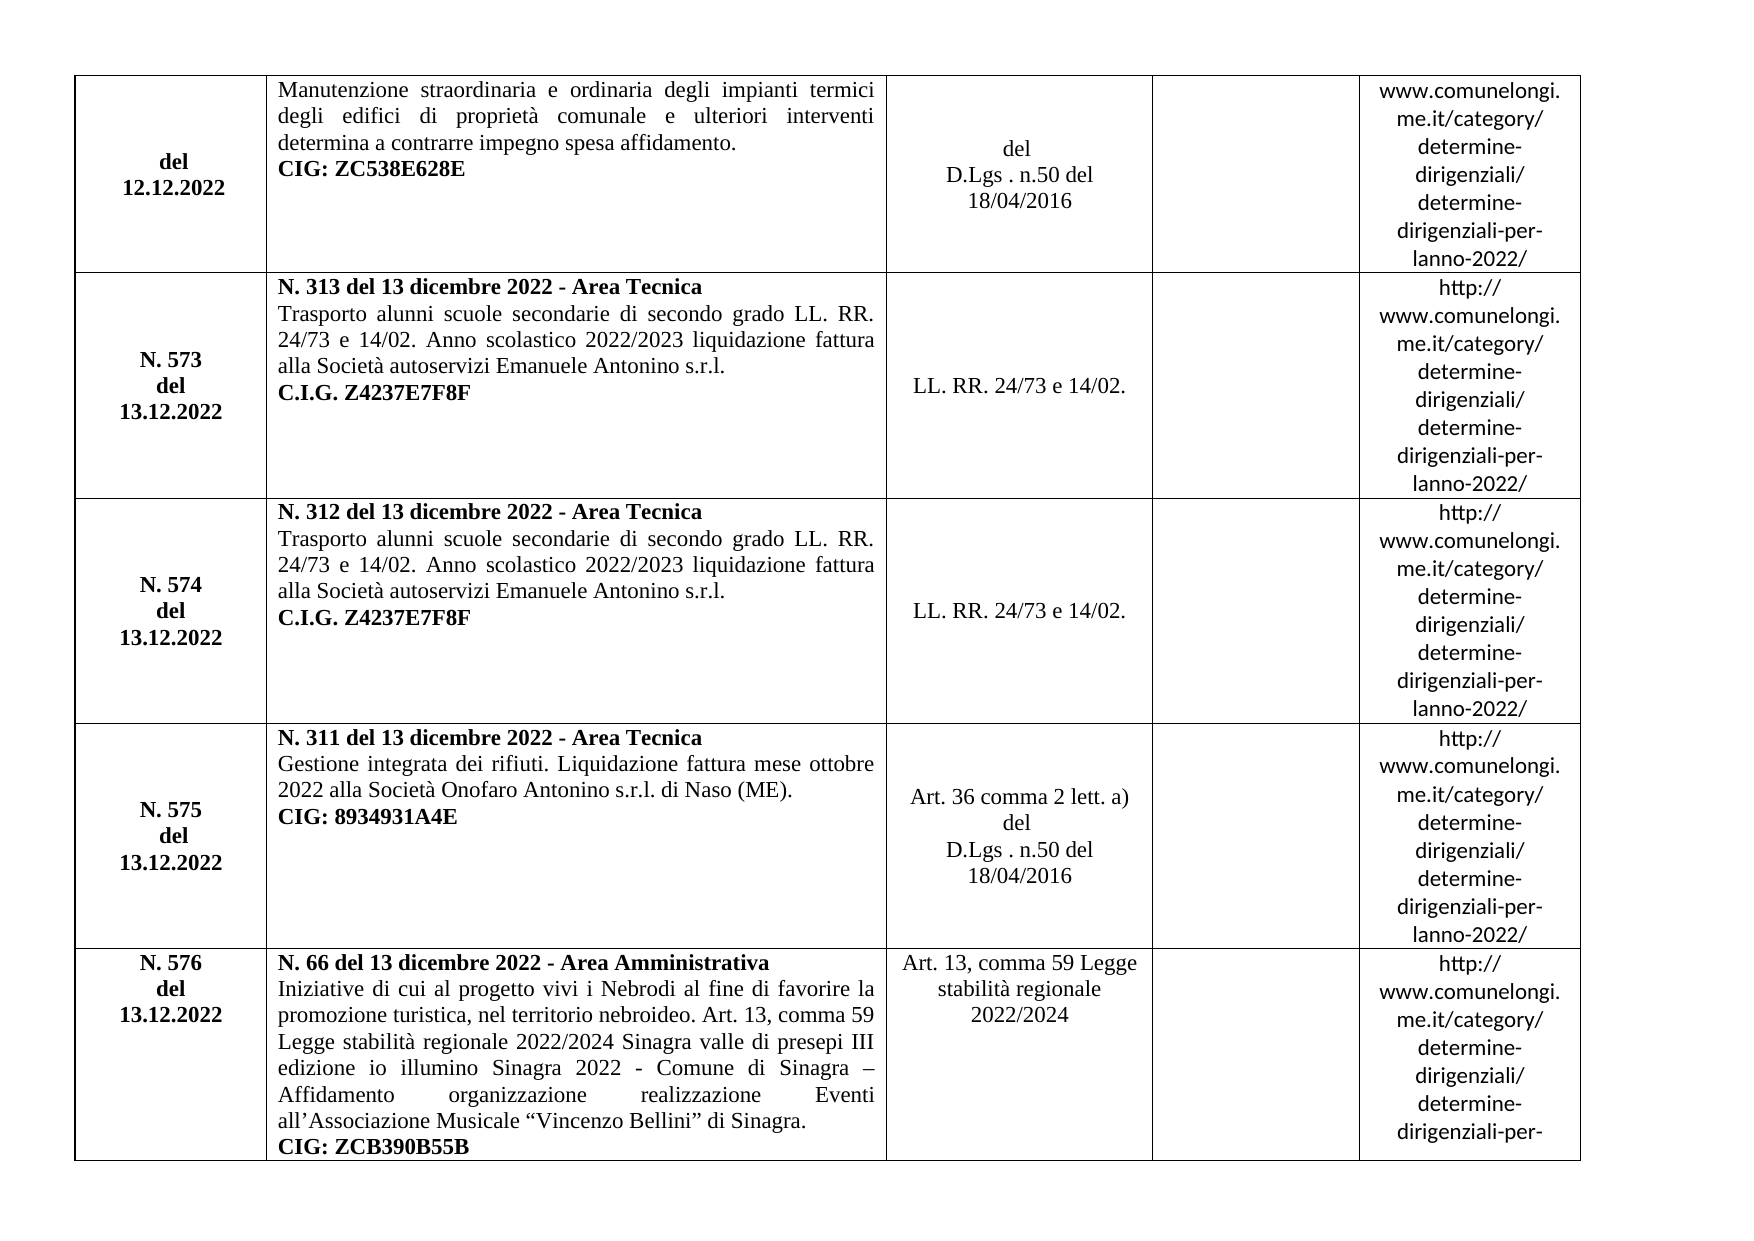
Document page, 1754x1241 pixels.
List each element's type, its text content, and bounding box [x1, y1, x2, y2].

table_cell Art. 36 comma 2 lett. a) del D.Lgs . n.50 del 18/04/2016 [887, 724, 1152, 948]
table_cell [1153, 76, 1359, 272]
table_cell N. 313 del 13 dicembre 2022 - Area Tecnica Trasporto alunni scuole secondarie di secondo grado LL. RR. 24/73 e 14/02. Anno scolastico 2022/2023 liquidazione fattura alla Società autoservizi Emanuele Antonino s.r.l. C.I.G. Z4237E7F8F [267, 273, 886, 497]
table_cell N. 575 del 13.12.2022 [76, 724, 266, 948]
table_cell LL. RR. 24/73 e 14/02. [887, 499, 1152, 723]
table_cell N. 574 del 13.12.2022 [76, 499, 266, 723]
table_cell del 12.12.2022 [76, 76, 266, 272]
table_cell [1153, 273, 1359, 497]
table_cell N. 573 del 13.12.2022 [76, 273, 266, 497]
table_cell [1153, 949, 1359, 1160]
table_cell http://www.comunelongi.me.it/category/determine-dirigenziali/determine-dirigenziali-per- [1360, 949, 1580, 1160]
table_cell N. 311 del 13 dicembre 2022 - Area Tecnica Gestione integrata dei rifiuti. Liquidazione fattura mese ottobre 2022 alla Società Onofaro Antonino s.r.l. di Naso (ME). CIG: 8934931A4E [267, 724, 886, 948]
table_cell [1153, 724, 1359, 948]
table_cell Manutenzione straordinaria e ordinaria degli impianti termici degli edifici di proprietà comunale e ulteriori interventi determina a contrarre impegno spesa affidamento. CIG: ZC538E628E [267, 76, 886, 272]
table_cell [1153, 499, 1359, 723]
table_cell http://www.comunelongi.me.it/category/determine-dirigenziali/determine-dirigenziali-per-lanno-2022/ [1360, 273, 1580, 497]
table_cell LL. RR. 24/73 e 14/02. [887, 273, 1152, 497]
table_cell N. 66 del 13 dicembre 2022 - Area Amministrativa Iniziative di cui al progetto vivi i Nebrodi al fine di favorire la promozione turistica, nel territorio nebroideo. Art. 13, comma 59 Legge stabilità regionale 2022/2024 Sinagra valle di presepi III edizione io illumino Sinagra 2022 - Comune di Sinagra – Affidamento organizzazione realizzazione Eventi all’Associazione Musicale “Vincenzo Bellini” di Sinagra. CIG: ZCB390B55B [267, 949, 886, 1160]
table_cell N. 312 del 13 dicembre 2022 - Area Tecnica Trasporto alunni scuole secondarie di secondo grado LL. RR. 24/73 e 14/02. Anno scolastico 2022/2023 liquidazione fattura alla Società autoservizi Emanuele Antonino s.r.l. C.I.G. Z4237E7F8F [267, 499, 886, 723]
table_cell N. 576 del 13.12.2022 [76, 949, 266, 1160]
table_cell del D.Lgs . n.50 del 18/04/2016 [887, 76, 1152, 272]
table_cell http://www.comunelongi.me.it/category/determine-dirigenziali/determine-dirigenziali-per-lanno-2022/ [1360, 499, 1580, 723]
table_cell www.comunelongi.me.it/category/determine-dirigenziali/determine-dirigenziali-per-lanno-2022/ [1360, 76, 1580, 272]
table_cell http://www.comunelongi.me.it/category/determine-dirigenziali/determine-dirigenziali-per-lanno-2022/ [1360, 724, 1580, 948]
table_cell Art. 13, comma 59 Legge stabilità regionale 2022/2024 [887, 949, 1152, 1160]
